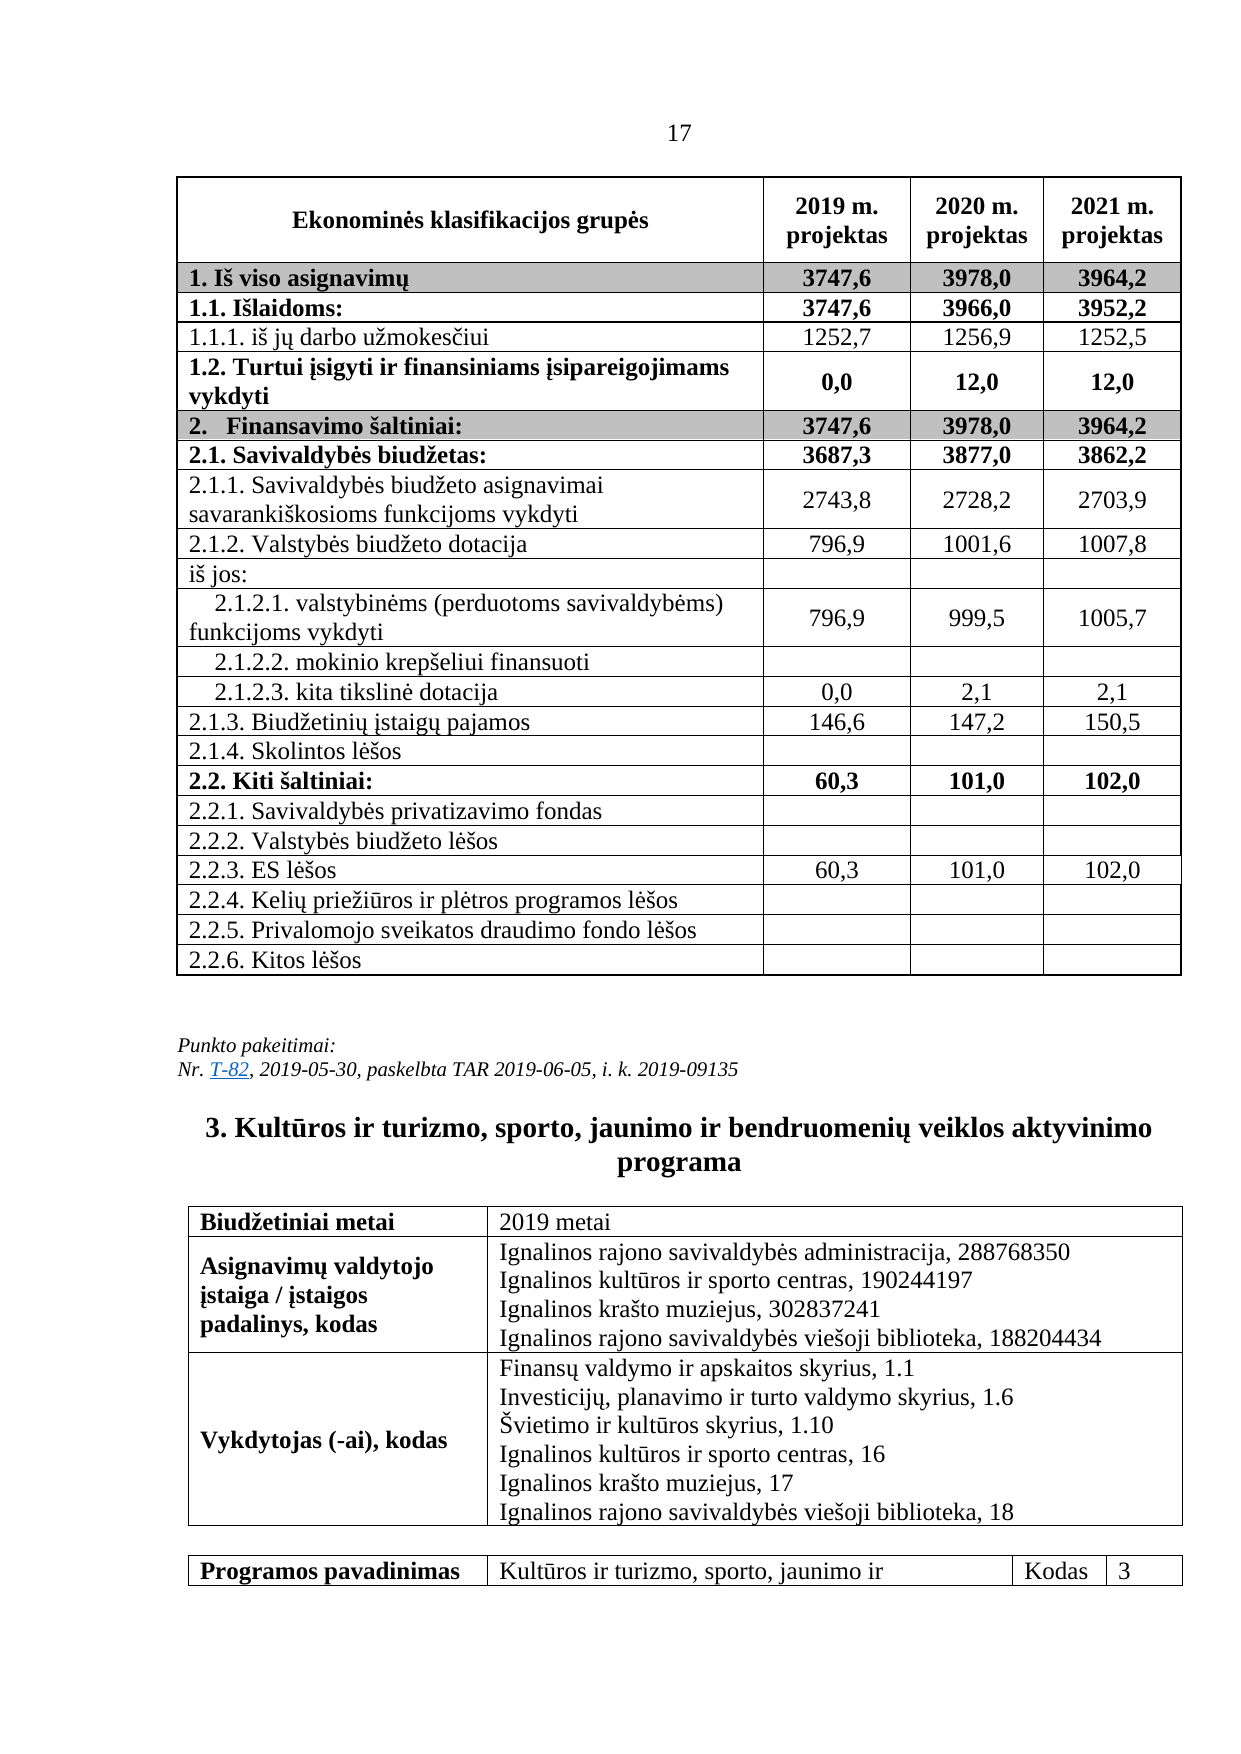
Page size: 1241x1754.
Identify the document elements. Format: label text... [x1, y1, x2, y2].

table_cell [764, 736, 910, 765]
table_cell [911, 945, 1043, 974]
table_cell [764, 647, 910, 676]
table_header Programos pavadinimas [189, 1556, 487, 1585]
table_cell Asignavimų valdytojo įstaiga / įstaigos padalinys, kodas [189, 1237, 487, 1352]
table_cell 2.2. Kiti šaltiniai: [178, 766, 763, 795]
table_cell [764, 945, 910, 974]
table_header 2020 m. projektas [911, 178, 1043, 262]
table_cell Ignalinos rajono savivaldybės administracija, 288768350 Ignalinos kultūros ir sporto centras, 190244197 Ignalinos krašto muziejus, 302837241 Ignalinos rajono savivaldybės viešoji biblioteka, 188204434 [488, 1237, 1182, 1352]
table_header Kodas [1013, 1556, 1106, 1585]
table_cell 1001,6 [911, 529, 1043, 558]
table_cell 150,5 [1044, 707, 1180, 735]
table_cell [911, 559, 1043, 587]
table_cell [1044, 945, 1180, 974]
table_cell 1.1. Išlaidoms: [178, 293, 763, 321]
table_cell 1005,7 [1044, 589, 1180, 646]
table_cell 3747,6 [764, 293, 910, 321]
table_cell 3966,0 [911, 293, 1043, 321]
table_cell 796,9 [764, 529, 910, 558]
table_cell 146,6 [764, 707, 910, 735]
table_header 2021 m. projektas [1044, 178, 1180, 262]
table_cell 2728,2 [911, 470, 1043, 528]
table_header Ekonominės klasifikacijos grupės [178, 178, 763, 262]
table_cell 2.2.3. ES lėšos [178, 856, 763, 884]
table_cell [911, 647, 1043, 676]
table_cell [911, 915, 1043, 944]
table_cell 2.2.4. Kelių priežiūros ir plėtros programos lėšos [178, 885, 763, 914]
table_cell 2.1.2.3. kita tikslinė dotacija [178, 677, 763, 706]
table_cell 999,5 [911, 589, 1043, 646]
table_cell 2.2.2. Valstybės biudžeto lėšos [178, 826, 763, 854]
table_cell 1256,9 [911, 323, 1043, 351]
table_cell 147,2 [911, 707, 1043, 735]
table_cell 3964,2 [1044, 411, 1180, 439]
table_header 2019 metai [488, 1207, 1182, 1236]
text 3. Kultūros ir turizmo, sporto, jaunimo ir bendruomenių veiklos aktyvinimo programa [177, 1110, 1181, 1177]
table_cell 2.2.5. Privalomojo sveikatos draudimo fondo lėšos [178, 915, 763, 944]
text Punkto pakeitimai: [177, 1033, 1181, 1057]
table_cell 60,3 [764, 766, 910, 795]
table_header 3 [1107, 1556, 1182, 1585]
table_cell 2.1.2.1. valstybinėms (perduotoms savivaldybėms) funkcijoms vykdyti [178, 589, 763, 646]
table_cell [1044, 885, 1180, 914]
table_cell [1044, 736, 1180, 765]
text Nr. T-82, 2019-05-30, paskelbta TAR 2019-06-05, i. k. 2019-09135 [177, 1057, 1181, 1081]
table_cell 2. Finansavimo šaltiniai: [178, 411, 763, 439]
table_cell 2703,9 [1044, 470, 1180, 528]
table_cell 101,0 [911, 766, 1043, 795]
table_cell 3978,0 [911, 411, 1043, 439]
table_cell 101,0 [911, 856, 1043, 884]
table_cell [911, 885, 1043, 914]
table_cell 2.2.6. Kitos lėšos [178, 945, 763, 974]
table_cell 3862,2 [1044, 441, 1180, 469]
table_cell 1.2. Turtui įsigyti ir finansiniams įsipareigojimams vykdyti [178, 352, 763, 410]
table_cell 3747,6 [764, 263, 910, 292]
table_cell 3877,0 [911, 441, 1043, 469]
table_cell 3952,2 [1044, 293, 1180, 321]
table_cell [1044, 559, 1180, 587]
table_cell 60,3 [764, 856, 910, 884]
table_cell Finansų valdymo ir apskaitos skyrius, 1.1 Investicijų, planavimo ir turto valdymo skyrius, 1.6 Švietimo ir kultūros skyrius, 1.10 Ignalinos kultūros ir sporto centras, 16 Ignalinos krašto muziejus, 17 Ignalinos rajono savivaldybės viešoji biblioteka, 18 [488, 1353, 1182, 1525]
table_cell 2,1 [911, 677, 1043, 706]
table_cell 2,1 [1044, 677, 1180, 706]
table_cell [911, 796, 1043, 825]
table_cell 2.1.2.2. mokinio krepšeliui finansuoti [178, 647, 763, 676]
table_cell iš jos: [178, 559, 763, 587]
table_cell 2.2.1. Savivaldybės privatizavimo fondas [178, 796, 763, 825]
table_cell 12,0 [1044, 352, 1180, 410]
table_cell 1. Iš viso asignavimų [178, 263, 763, 292]
table_cell Vykdytojas (-ai), kodas [189, 1353, 487, 1525]
table_cell 3978,0 [911, 263, 1043, 292]
table_cell [1044, 826, 1180, 854]
table_cell [911, 826, 1043, 854]
table_cell 3747,6 [764, 411, 910, 439]
table_cell [1044, 915, 1180, 944]
table_cell 3687,3 [764, 441, 910, 469]
table_cell 1252,7 [764, 323, 910, 351]
table_cell [1044, 647, 1180, 676]
table_cell 1252,5 [1044, 323, 1180, 351]
table_cell 102,0 [1044, 766, 1180, 795]
table_cell [764, 826, 910, 854]
table_cell 2.1. Savivaldybės biudžetas: [178, 441, 763, 469]
table_cell 102,0 [1044, 856, 1181, 884]
table_cell 2.1.4. Skolintos lėšos [178, 736, 763, 765]
table_header 2019 m. projektas [764, 178, 910, 262]
table_cell 0,0 [764, 677, 910, 706]
table_cell 796,9 [764, 589, 910, 646]
table_cell 3964,2 [1044, 263, 1180, 292]
table_cell 12,0 [911, 352, 1043, 410]
table_cell 2.1.1. Savivaldybės biudžeto asignavimai savarankiškosioms funkcijoms vykdyti [178, 470, 763, 528]
table_cell [764, 885, 910, 914]
table_cell [764, 559, 910, 587]
table_cell 2.1.3. Biudžetinių įstaigų pajamos [178, 707, 763, 735]
table_header Biudžetiniai metai [189, 1207, 487, 1236]
table_cell 2743,8 [764, 470, 910, 528]
table_cell [764, 915, 910, 944]
table_cell 2.1.2. Valstybės biudžeto dotacija [178, 529, 763, 558]
table_cell 1007,8 [1044, 529, 1180, 558]
table_cell 0,0 [764, 352, 910, 410]
table_cell [911, 736, 1043, 765]
table_header Kultūros ir turizmo, sporto, jaunimo ir [488, 1556, 1012, 1585]
table_cell 1.1.1. iš jų darbo užmokesčiui [178, 323, 763, 351]
table_cell [764, 796, 910, 825]
table_cell [1044, 796, 1180, 825]
